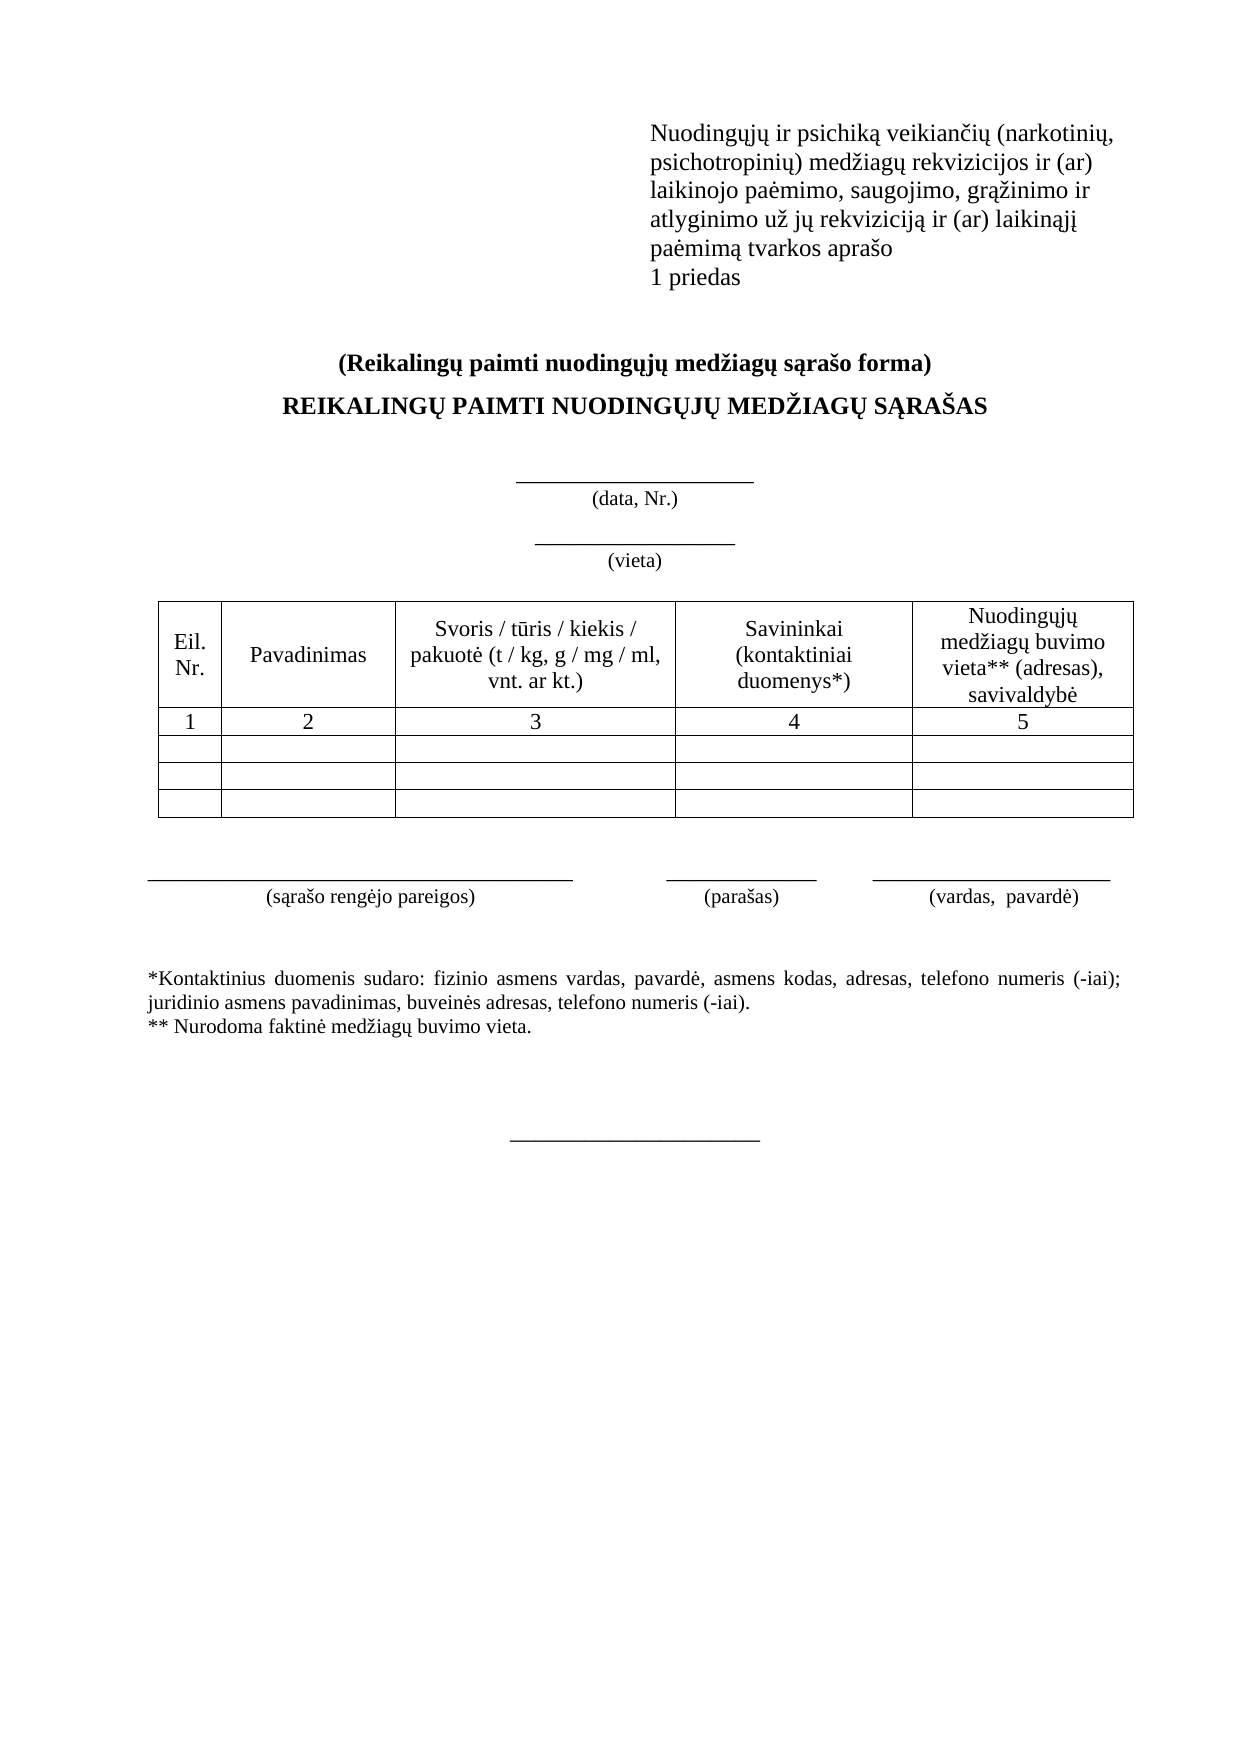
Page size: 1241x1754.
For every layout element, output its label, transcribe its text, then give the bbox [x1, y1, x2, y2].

table_cell [159, 763, 221, 789]
table_cell [913, 790, 1133, 817]
text (sąrašo rengėjo pareigos) (parašas) (vardas, pavardė) [223, 884, 1122, 908]
table_cell [222, 790, 395, 817]
table_header Svoris / tūris / kiekis / pakuotė (t / kg, g / mg / ml, vnt. ar kt.) [396, 602, 675, 707]
table_cell 5 [913, 708, 1133, 734]
table_cell [913, 736, 1133, 762]
table_cell [159, 790, 221, 817]
text (vieta) [148, 548, 1122, 572]
table_header Savininkai (kontaktiniai duomenys*) [676, 602, 912, 707]
table_cell [676, 790, 912, 817]
table_cell 4 [676, 708, 912, 734]
text *Kontaktinius duomenis sudaro: fizinio asmens vardas, pavardė, asmens kodas, adresas, telefono numeris (-iai); juridinio asmens pavadinimas, buveinės adresas, telefono numeris (-iai). [148, 966, 1122, 1014]
text Nuodingųjų ir psichiką veikiančių (narkotinių, psichotropinių) medžiagų rekvizicijos ir (ar) laikinojo paėmimo, saugojimo, grąžinimo ir atlyginimo už jų rekviziciją ir (ar) laikinąjį paėmimą tvarkos aprašo 1 priedas [650, 118, 1122, 291]
table_cell [222, 763, 395, 789]
table_cell [396, 790, 675, 817]
table_header Pavadinimas [222, 602, 395, 707]
table_cell [913, 763, 1133, 789]
table_cell [676, 763, 912, 789]
text (Reikalingų paimti nuodingųjų medžiagų sąrašo forma) [148, 348, 1122, 377]
table_cell 2 [222, 708, 395, 734]
table_cell 1 [159, 708, 221, 734]
table_cell [159, 736, 221, 762]
table_cell [396, 736, 675, 762]
text –––––––––––––––––––– [148, 1124, 1122, 1153]
table_cell [396, 763, 675, 789]
table_cell 3 [396, 708, 675, 734]
text ** Nurodoma faktinė medžiagų buvimo vieta. [148, 1014, 1122, 1038]
table_cell [676, 736, 912, 762]
table_header Eil. Nr. [159, 602, 221, 707]
text ________________ [148, 510, 1122, 548]
text (data, Nr.) [148, 486, 1122, 510]
text REIKALINGŲ PAIMTI Nuodingųjų medžiagų sąrašas [148, 391, 1122, 420]
text ___________________ [148, 449, 1122, 486]
table_header Nuodingųjų medžiagų buvimo vieta** (adresas), savivaldybė [913, 602, 1133, 707]
table_cell [222, 736, 395, 762]
text __________________________________ ____________ ___________________ [148, 846, 1122, 884]
